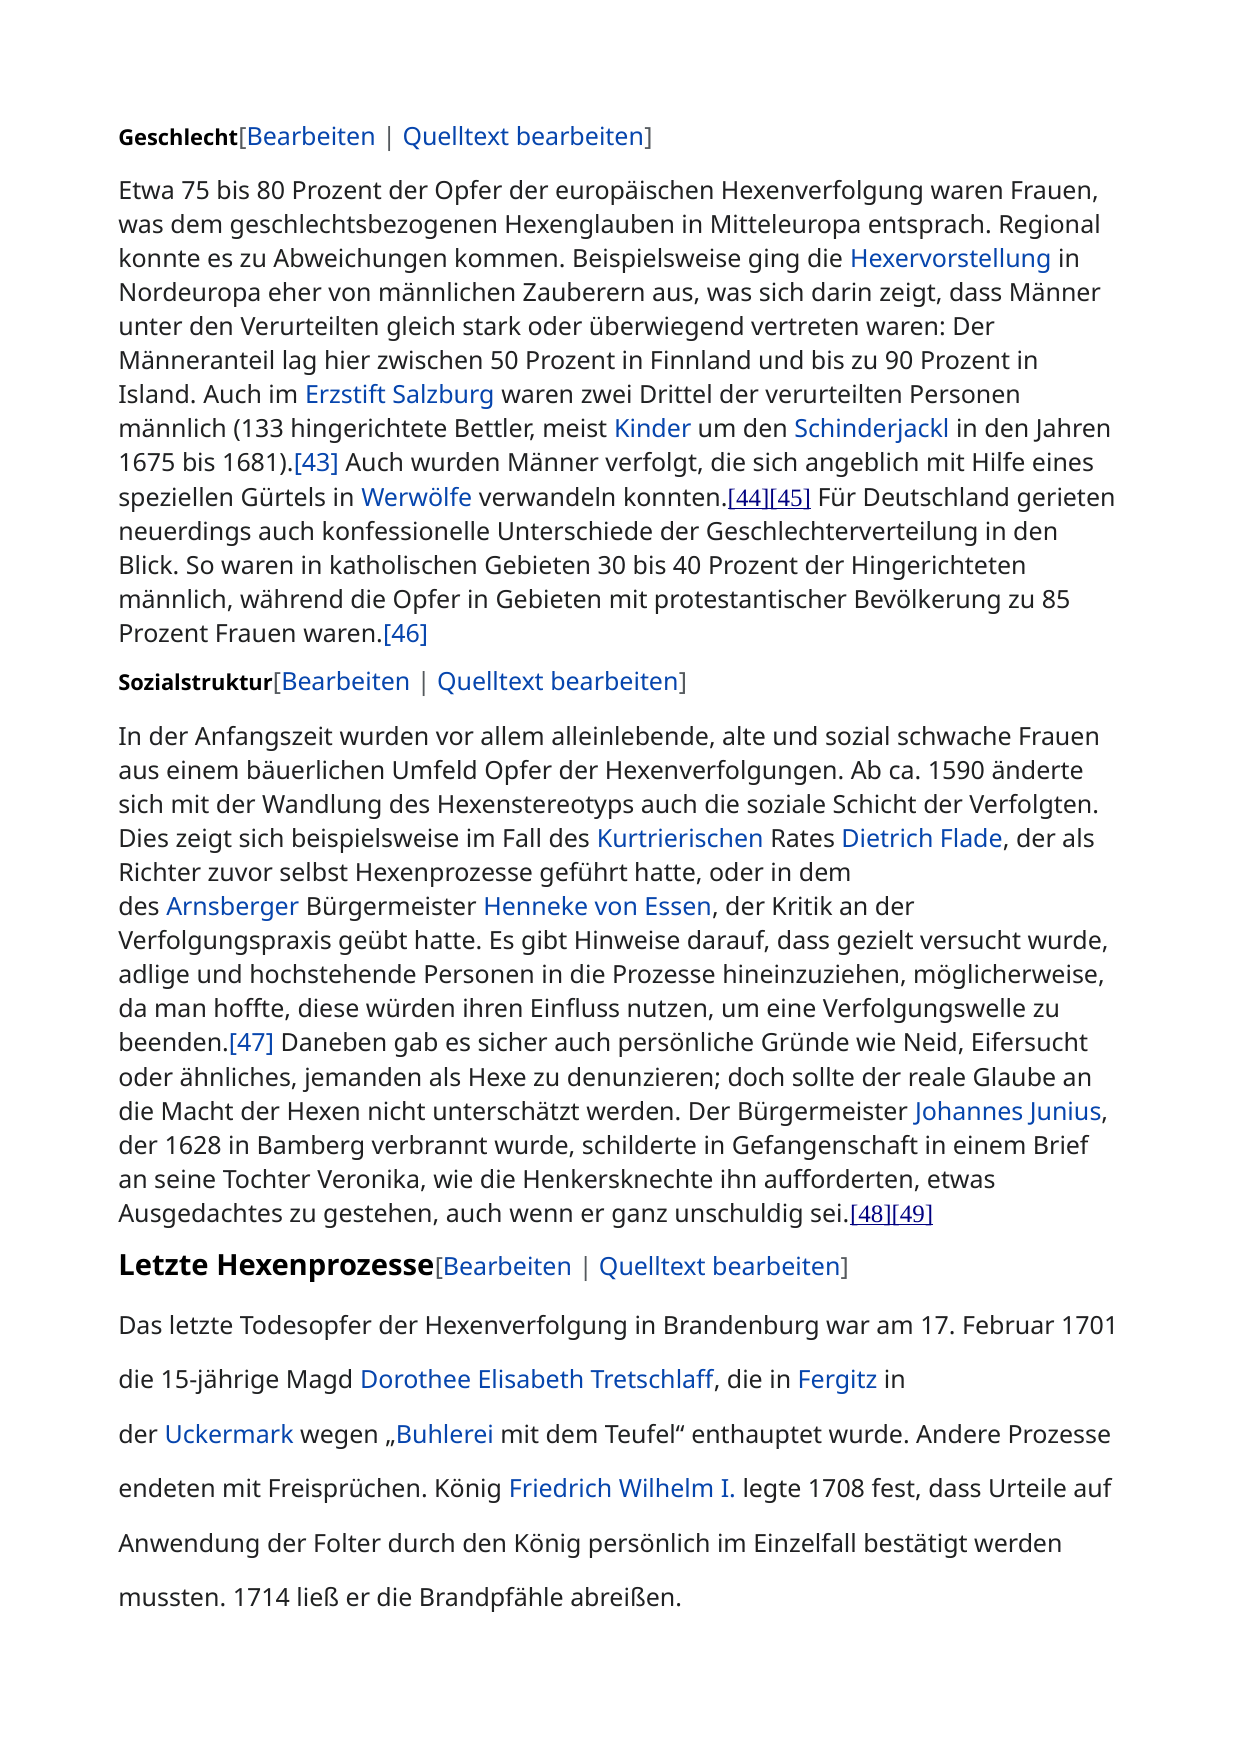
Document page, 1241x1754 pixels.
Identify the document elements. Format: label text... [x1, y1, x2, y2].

text Das letzte Todesopfer der Hexenverfolgung in Brandenburg war am 17. Februar 1701 die 15-jährige Magd Dorothee Elisabeth Tretschlaff, die in Fergitz in der Uckermark wegen „Buhlerei mit dem Teufel“ enthauptet wurde. Andere Prozesse endeten mit Freisprüchen. König Friedrich Wilhelm I. legte 1708 fest, dass Urteile auf Anwendung der Folter durch den König persönlich im Einzelfall bestätigt werden mussten. 1714 ließ er die Brandpfähle abreißen. [118, 1307, 1122, 1614]
text In der Anfangszeit wurden vor allem alleinlebende, alte und sozial schwache Frauen aus einem bäuerlichen Umfeld Opfer der Hexenverfolgungen. Ab ca. 1590 änderte sich mit der Wandlung des Hexenstereotyps auch die soziale Schicht der Verfolgten. Dies zeigt sich beispielsweise im Fall des Kurtrierischen Rates Dietrich Flade, der als Richter zuvor selbst Hexenprozesse geführt hatte, oder in dem des Arnsberger Bürgermeister Henneke von Essen, der Kritik an der Verfolgungspraxis geübt hatte. Es gibt Hinweise darauf, dass gezielt versucht wurde, adlige und hochstehende Personen in die Prozesse hineinzuziehen, möglicherweise, da man hoffte, diese würden ihren Einfluss nutzen, um eine Verfolgungswelle zu beenden.[47] Daneben gab es sicher auch persönliche Gründe wie Neid, Eifersucht oder ähnliches, jemanden als Hexe zu denunzieren; doch sollte der reale Glaube an die Macht der Hexen nicht unterschätzt werden. Der Bürgermeister Johannes Junius, der 1628 in Bamberg verbrannt wurde, schilderte in Gefangenschaft in einem Brief an seine Tochter Veronika, wie die Henkersknechte ihn aufforderten, etwas Ausgedachtes zu gestehen, auch wenn er ganz unschuldig sei.[48][49] [118, 718, 1122, 1229]
subtitle Letzte Hexenprozesse[Bearbeiten | Quelltext bearbeiten] [118, 1244, 1122, 1284]
subtitle Sozialstruktur[Bearbeiten | Quelltext bearbeiten] [118, 664, 1122, 698]
subtitle Geschlecht[Bearbeiten | Quelltext bearbeiten] [118, 118, 1122, 152]
text Etwa 75 bis 80 Prozent der Opfer der europäischen Hexenverfolgung waren Frauen, was dem geschlechtsbezogenen Hexenglauben in Mitteleuropa entsprach. Regional konnte es zu Abweichungen kommen. Beispielsweise ging die Hexervorstellung in Nordeuropa eher von männlichen Zauberern aus, was sich darin zeigt, dass Männer unter den Verurteilten gleich stark oder überwiegend vertreten waren: Der Männeranteil lag hier zwischen 50 Prozent in Finnland und bis zu 90 Prozent in Island. Auch im Erzstift Salzburg waren zwei Drittel der verurteilten Personen männlich (133 hingerichtete Bettler, meist Kinder um den Schinderjackl in den Jahren 1675 bis 1681).[43] Auch wurden Männer verfolgt, die sich angeblich mit Hilfe eines speziellen Gürtels in Werwölfe verwandeln konnten.[44][45] Für Deutschland gerieten neuerdings auch konfessionelle Unterschiede der Geschlechterverteilung in den Blick. So waren in katholischen Gebieten 30 bis 40 Prozent der Hingerichteten männlich, während die Opfer in Gebieten mit protestantischer Bevölkerung zu 85 Prozent Frauen waren.[46] [118, 173, 1122, 649]
